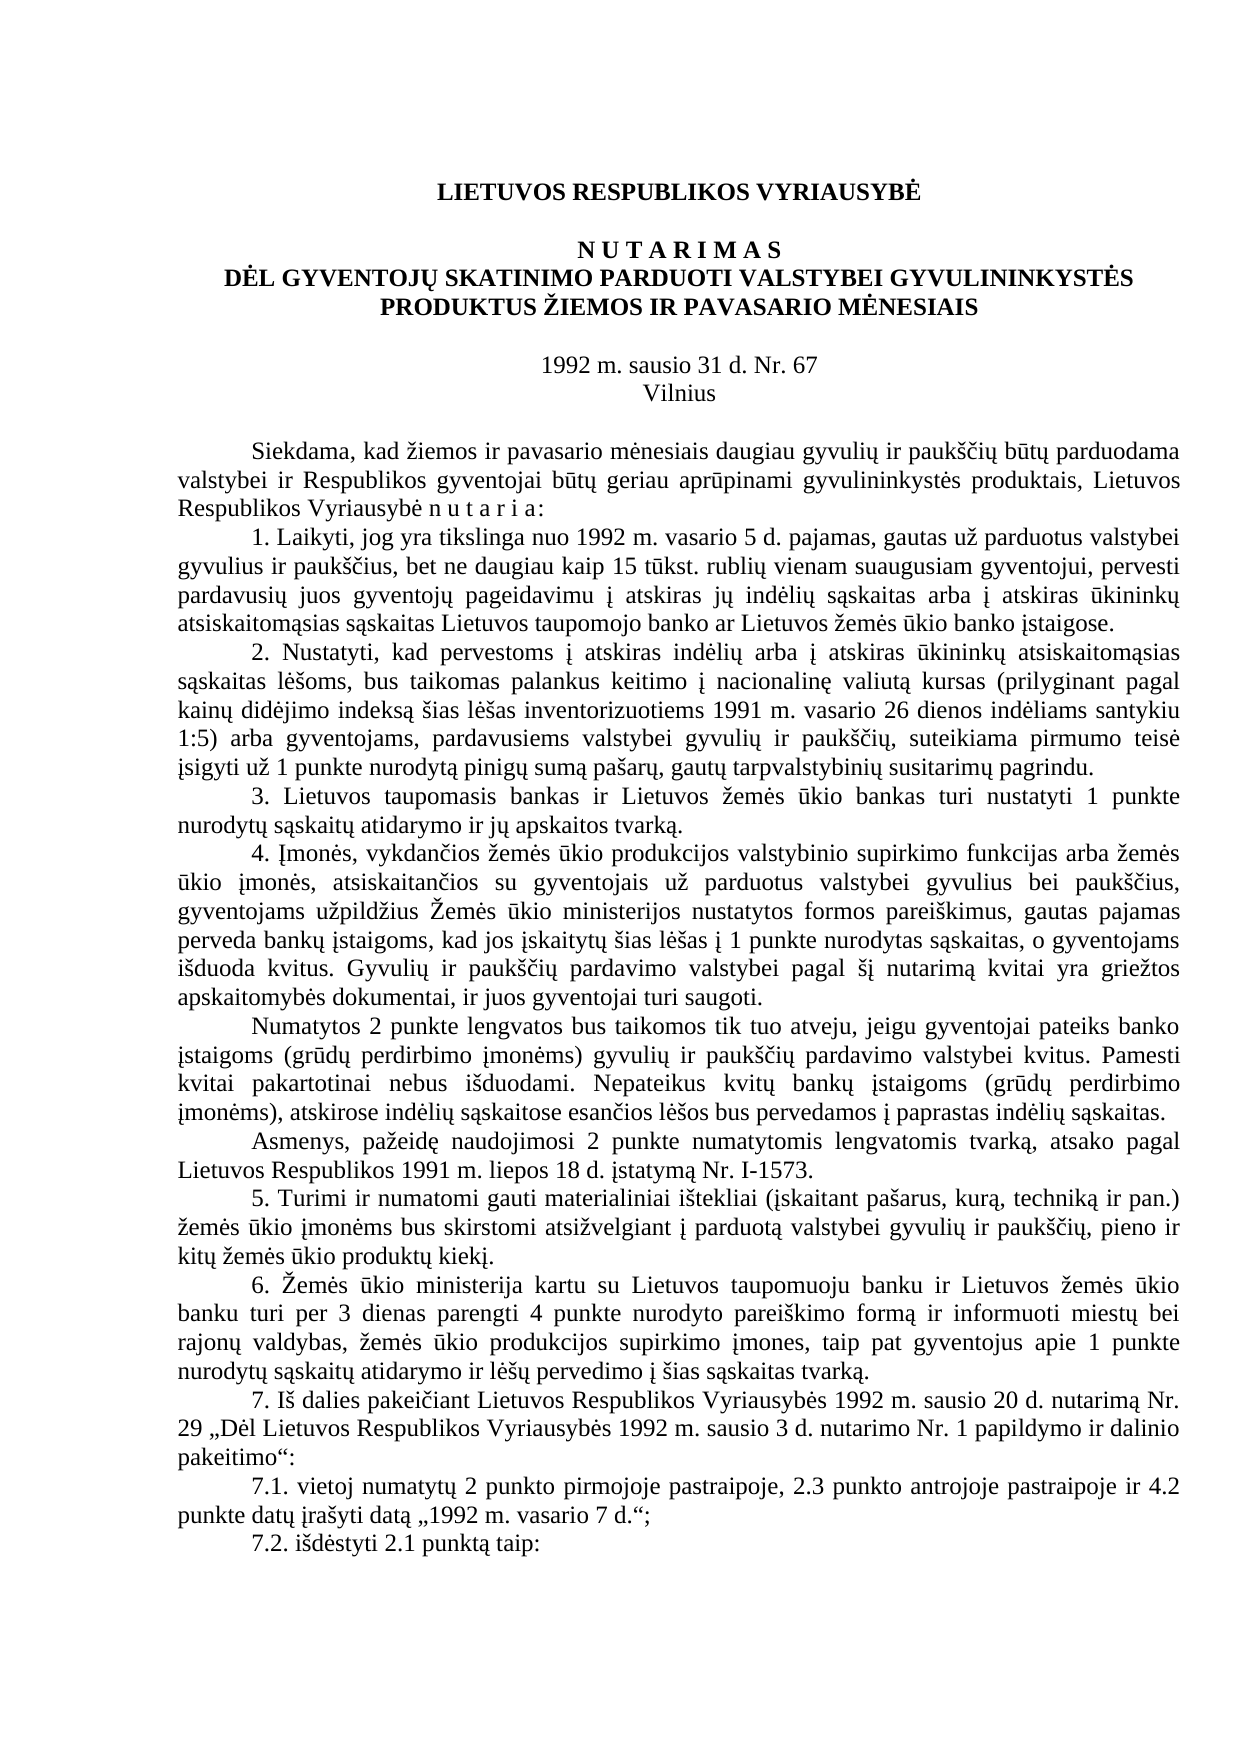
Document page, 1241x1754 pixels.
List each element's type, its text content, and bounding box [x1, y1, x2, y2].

text DĖL GYVENTOJŲ SKATINIMO PARDUOTI VALSTYBEI GYVULININKYSTĖS PRODUKTUS ŽIEMOS IR PAVASARIO MĖNESIAIS [177, 263, 1181, 321]
text Siekdama, kad žiemos ir pavasario mėnesiais daugiau gyvulių ir paukščių būtų parduodama valstybei ir Respublikos gyventojai būtų geriau aprūpinami gyvulininkystės produktais, Lietuvos Respublikos Vyriausybė nutaria: [177, 436, 1181, 522]
text 7. Iš dalies pakeičiant Lietuvos Respublikos Vyriausybės 1992 m. sausio 20 d. nutarimą Nr. 29 „Dėl Lietuvos Respublikos Vyriausybės 1992 m. sausio 3 d. nutarimo Nr. 1 papildymo ir dalinio pakeitimo“: [177, 1385, 1181, 1471]
text 6. Žemės ūkio ministerija kartu su Lietuvos taupomuoju banku ir Lietuvos žemės ūkio banku turi per 3 dienas parengti 4 punkte nurodyto pareiškimo formą ir informuoti miestų bei rajonų valdybas, žemės ūkio produkcijos supirkimo įmones, taip pat gyventojus apie 1 punkte nurodytų sąskaitų atidarymo ir lėšų pervedimo į šias sąskaitas tvarką. [177, 1270, 1181, 1385]
text N U T A R I M A S [177, 235, 1181, 263]
text Vilnius [177, 378, 1181, 407]
text 7.2. išdėstyti 2.1 punktą taip: [177, 1528, 1181, 1557]
text 5. Turimi ir numatomi gauti materialiniai ištekliai (įskaitant pašarus, kurą, techniką ir pan.) žemės ūkio įmonėms bus skirstomi atsižvelgiant į parduotą valstybei gyvulių ir paukščių, pieno ir kitų žemės ūkio produktų kiekį. [177, 1183, 1181, 1270]
text 7.1. vietoj numatytų 2 punkto pirmojoje pastraipoje, 2.3 punkto antrojoje pastraipoje ir 4.2 punkte datų įrašyti datą „1992 m. vasario 7 d.“; [177, 1471, 1181, 1528]
text 1992 m. sausio 31 d. Nr. 67 [177, 350, 1181, 378]
text 4. Įmonės, vykdančios žemės ūkio produkcijos valstybinio supirkimo funkcijas arba žemės ūkio įmonės, atsiskaitančios su gyventojais už parduotus valstybei gyvulius bei paukščius, gyventojams užpildžius Žemės ūkio ministerijos nustatytos formos pareiškimus, gautas pajamas perveda bankų įstaigoms, kad jos įskaitytų šias lėšas į 1 punkte nurodytas sąskaitas, o gyventojams išduoda kvitus. Gyvulių ir paukščių pardavimo valstybei pagal šį nutarimą kvitai yra griežtos apskaitomybės dokumentai, ir juos gyventojai turi saugoti. [177, 838, 1181, 1011]
text Numatytos 2 punkte lengvatos bus taikomos tik tuo atveju, jeigu gyventojai pateiks banko įstaigoms (grūdų perdirbimo įmonėms) gyvulių ir paukščių pardavimo valstybei kvitus. Pamesti kvitai pakartotinai nebus išduodami. Nepateikus kvitų bankų įstaigoms (grūdų perdirbimo įmonėms), atskirose indėlių sąskaitose esančios lėšos bus pervedamos į paprastas indėlių sąskaitas. [177, 1011, 1181, 1126]
text Asmenys, pažeidę naudojimosi 2 punkte numatytomis lengvatomis tvarką, atsako pagal Lietuvos Respublikos 1991 m. liepos 18 d. įstatymą Nr. I-1573. [177, 1126, 1181, 1183]
text 1. Laikyti, jog yra tikslinga nuo 1992 m. vasario 5 d. pajamas, gautas už parduotus valstybei gyvulius ir paukščius, bet ne daugiau kaip 15 tūkst. rublių vienam suaugusiam gyventojui, pervesti pardavusių juos gyventojų pageidavimu į atskiras jų indėlių sąskaitas arba į atskiras ūkininkų atsiskaitomąsias sąskaitas Lietuvos taupomojo banko ar Lietuvos žemės ūkio banko įstaigose. [177, 522, 1181, 637]
text 3. Lietuvos taupomasis bankas ir Lietuvos žemės ūkio bankas turi nustatyti 1 punkte nurodytų sąskaitų atidarymo ir jų apskaitos tvarką. [177, 781, 1181, 838]
text 2. Nustatyti, kad pervestoms į atskiras indėlių arba į atskiras ūkininkų atsiskaitomąsias sąskaitas lėšoms, bus taikomas palankus keitimo į nacionalinę valiutą kursas (prilyginant pagal kainų didėjimo indeksą šias lėšas inventorizuotiems 1991 m. vasario 26 dienos indėliams santykiu 1:5) arba gyventojams, pardavusiems valstybei gyvulių ir paukščių, suteikiama pirmumo teisė įsigyti už 1 punkte nurodytą pinigų sumą pašarų, gautų tarpvalstybinių susitarimų pagrindu. [177, 637, 1181, 781]
text LIETUVOS RESPUBLIKOS VYRIAUSYBĖ [177, 177, 1181, 206]
